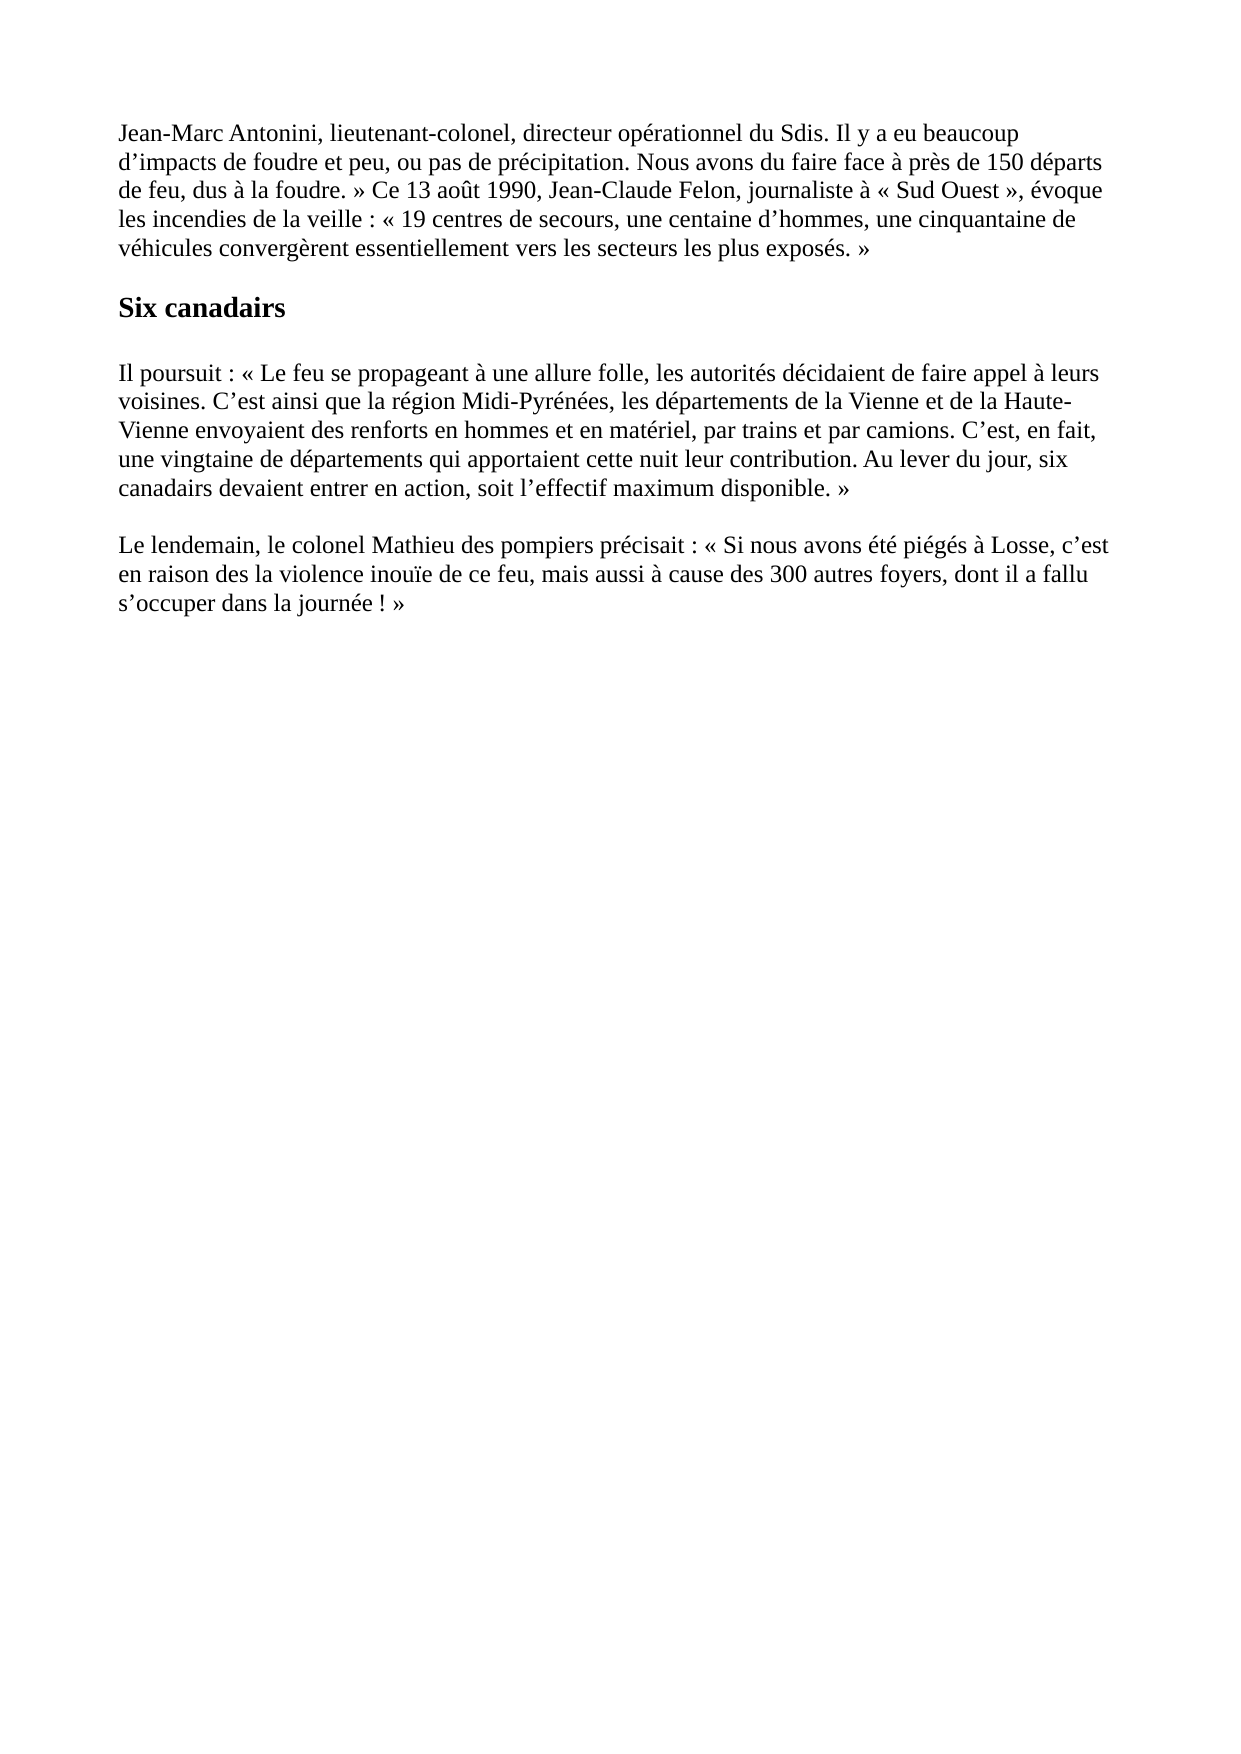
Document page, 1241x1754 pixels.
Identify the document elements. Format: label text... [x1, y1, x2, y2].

text Le lendemain, le colonel Mathieu des pompiers précisait : « Si nous avons été piégés à Losse, c’est en raison des la violence inouïe de ce feu, mais aussi à cause des 300 autres foyers, dont il a fallu s’occuper dans la journée ! » [118, 530, 1122, 616]
text Six canadairs [118, 291, 1122, 324]
text Il poursuit : « Le feu se propageant à une allure folle, les autorités décidaient de faire appel à leurs voisines. C’est ainsi que la région Midi-Pyrénées, les départements de la Vienne et de la Haute-Vienne envoyaient des renforts en hommes et en matériel, par trains et par camions. C’est, en fait, une vingtaine de départements qui apportaient cette nuit leur contribution. Au lever du jour, six canadairs devaient entrer en action, soit l’effectif maximum disponible. » [118, 358, 1122, 501]
text Jean-Marc Antonini, lieutenant-colonel, directeur opérationnel du Sdis. Il y a eu beaucoup d’impacts de foudre et peu, ou pas de précipitation. Nous avons du faire face à près de 150 départs de feu, dus à la foudre. » Ce 13 août 1990, Jean-Claude Felon, journaliste à « Sud Ouest », évoque les incendies de la veille : « 19 centres de secours, une centaine d’hommes, une cinquantaine de véhicules convergèrent essentiellement vers les secteurs les plus exposés. » [118, 118, 1122, 262]
